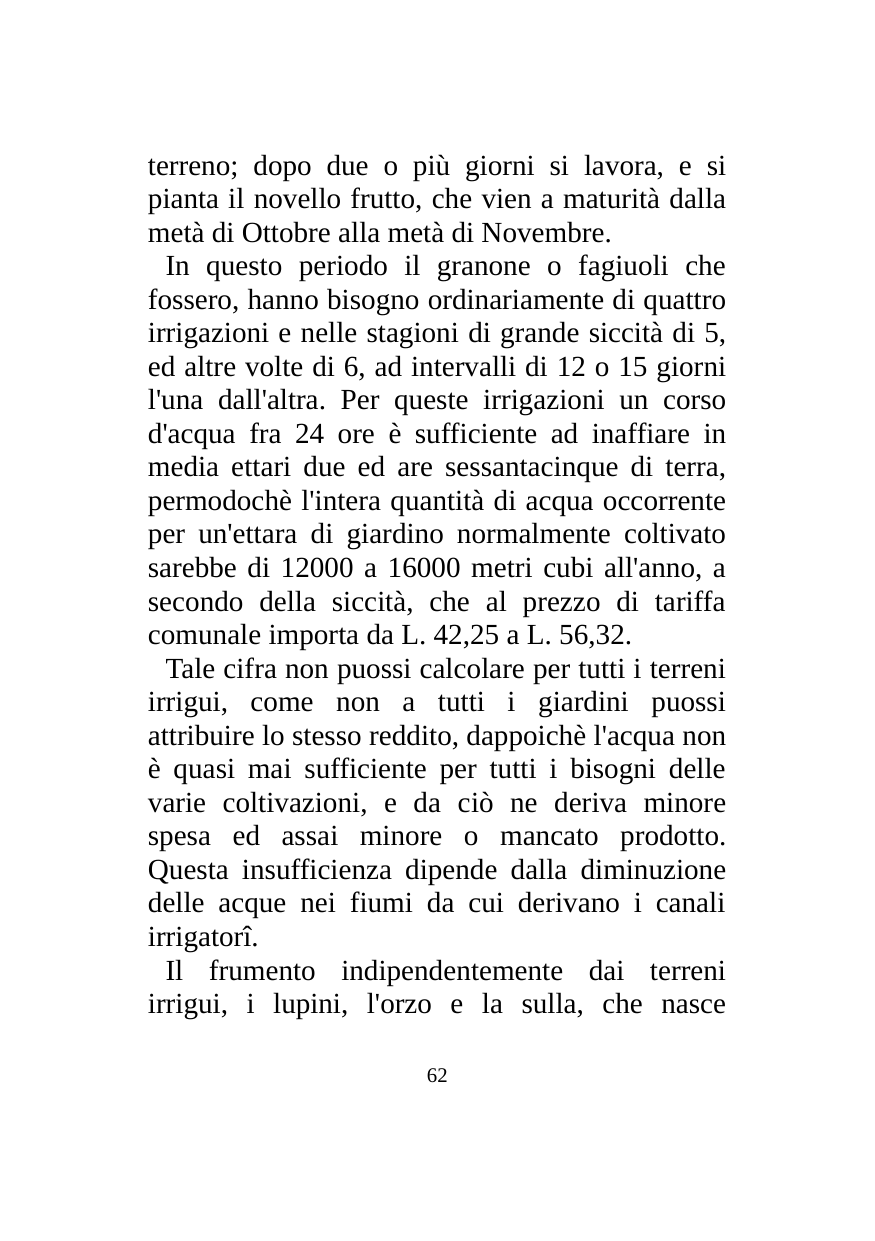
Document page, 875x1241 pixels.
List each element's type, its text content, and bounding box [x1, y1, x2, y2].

text Il frumento indipendentemente dai terreni irrigui, i lupini, l'orzo e la sulla, che nasce [148, 953, 726, 1020]
text In questo periodo il granone o fagiuoli che fossero, hanno bisogno ordinariamente di quattro irrigazioni e nelle stagioni di grande siccità di 5, ed altre volte di 6, ad intervalli di 12 o 15 giorni l'una dall'altra. Per queste irrigazioni un corso d'acqua fra 24 ore è sufficiente ad inaffiare in media ettari due ed are sessantacinque di terra, permodochè l'intera quantità di acqua occorrente per un'ettara di giardino normalmente coltivato sarebbe di 12000 a 16000 metri cubi all'anno, a secondo della siccità, che al prezzo di tariffa comunale importa da L. 42,25 a L. 56,32. [148, 248, 726, 651]
text terreno; dopo due o più giorni si lavora, e si pianta il novello frutto, che vien a maturità dalla metà di Ottobre alla metà di Novembre. [148, 148, 726, 248]
text Tale cifra non puossi calcolare per tutti i terreni irrigui, come non a tutti i giardini puossi attribuire lo stesso reddito, dappoichè l'acqua non è quasi mai sufficiente per tutti i bisogni delle varie coltivazioni, e da ciò ne deriva minore spesa ed assai minore o mancato prodotto. Questa insufficienza dipende dalla diminuzione delle acque nei fiumi da cui derivano i canali irrigatorî. [148, 651, 726, 953]
